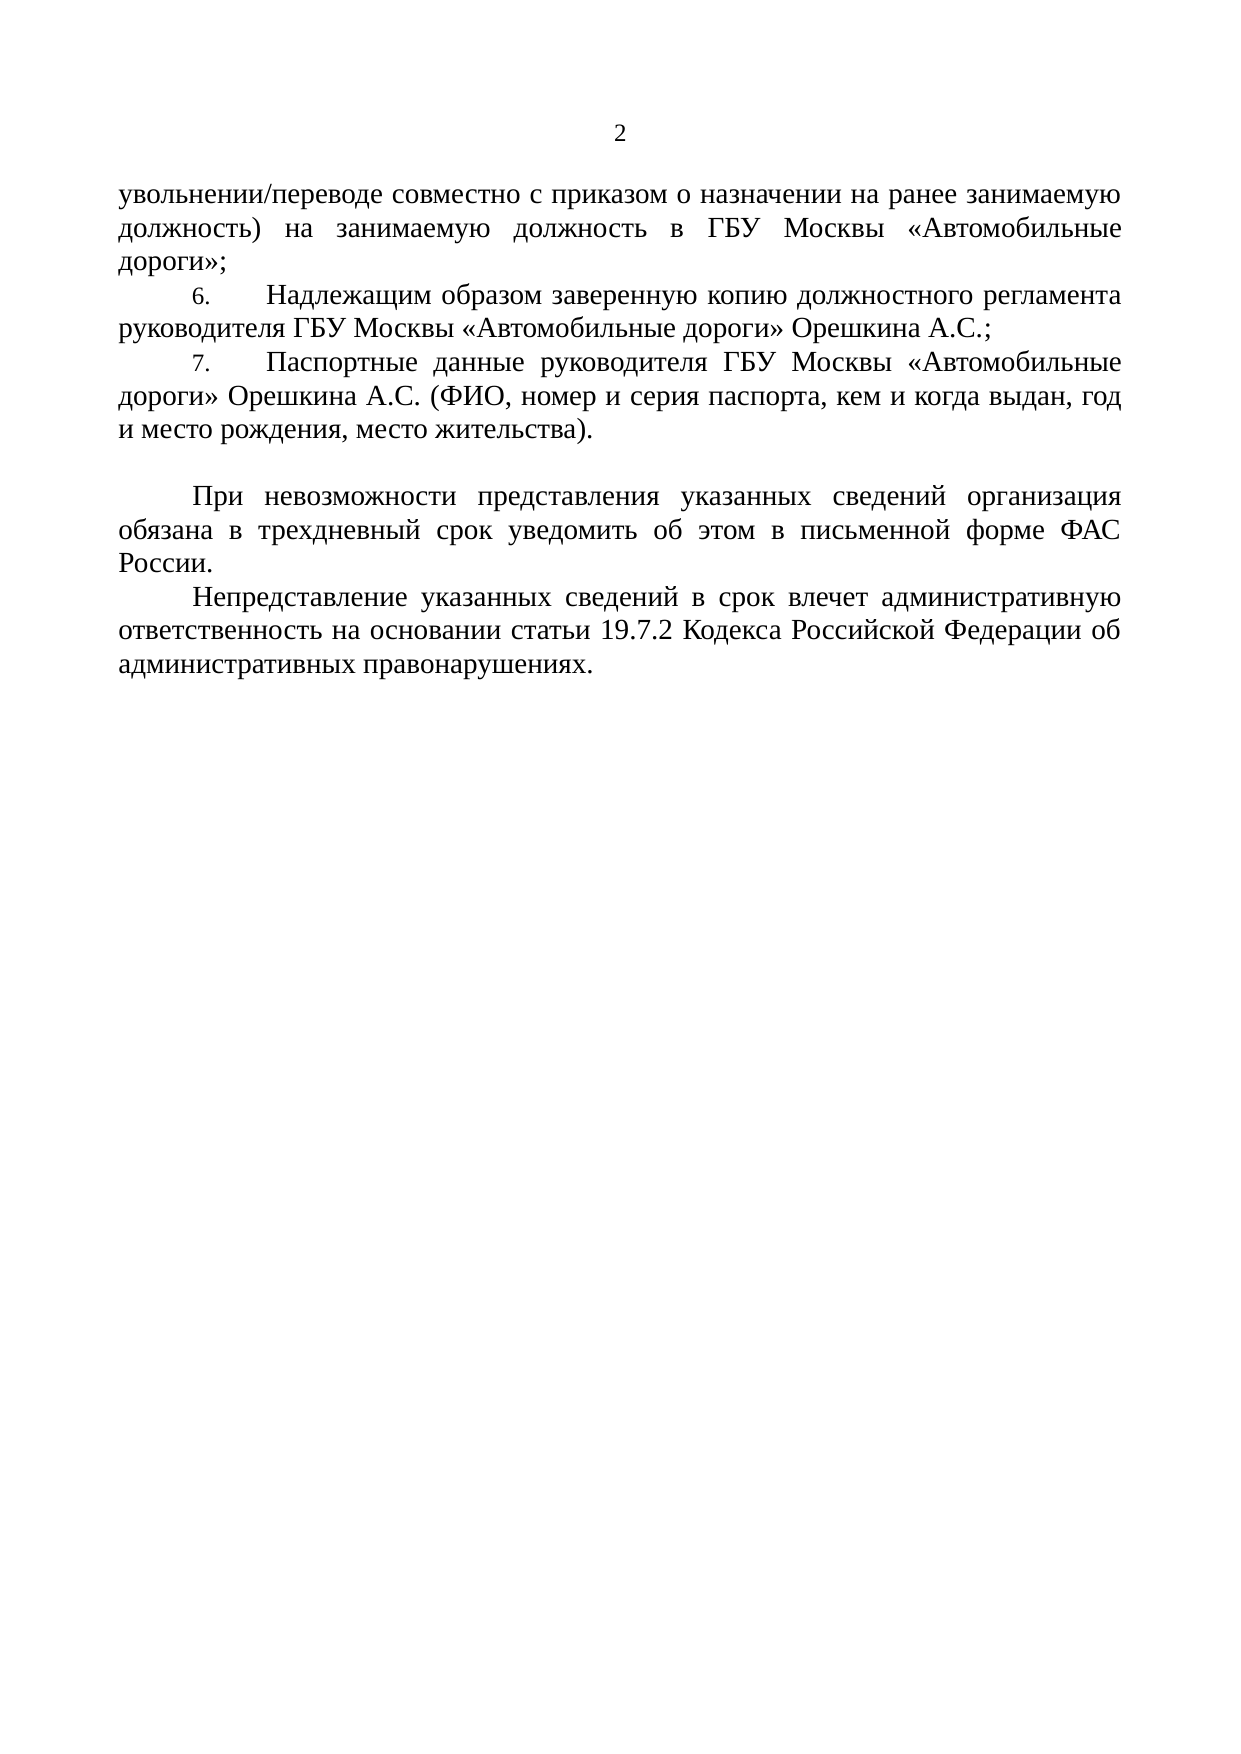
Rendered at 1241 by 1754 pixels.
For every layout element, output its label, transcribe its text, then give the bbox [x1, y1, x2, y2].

text Непредставление указанных сведений в срок влечет административную ответственность на основании статьи 19.7.2 Кодекса Российской Федерации об административных правонарушениях. [118, 579, 1122, 679]
list увольнении/переводе совместно с приказом о назначении на ранее занимаемую должность) на занимаемую должность в ГБУ Москвы «Автомобильные дороги»; [118, 176, 1122, 277]
text При невозможности представления указанных сведений организация обязана в трехдневный срок уведомить об этом в письменной форме ФАС России. [118, 478, 1122, 579]
list Надлежащим образом заверенную копию должностного регламента руководителя ГБУ Москвы «Автомобильные дороги» Орешкина А.С.; [118, 277, 1122, 344]
list Паспортные данные руководителя ГБУ Москвы «Автомобильные дороги» Орешкина А.С. (ФИО, номер и серия паспорта, кем и когда выдан, год и место рождения, место жительства). [118, 344, 1122, 445]
